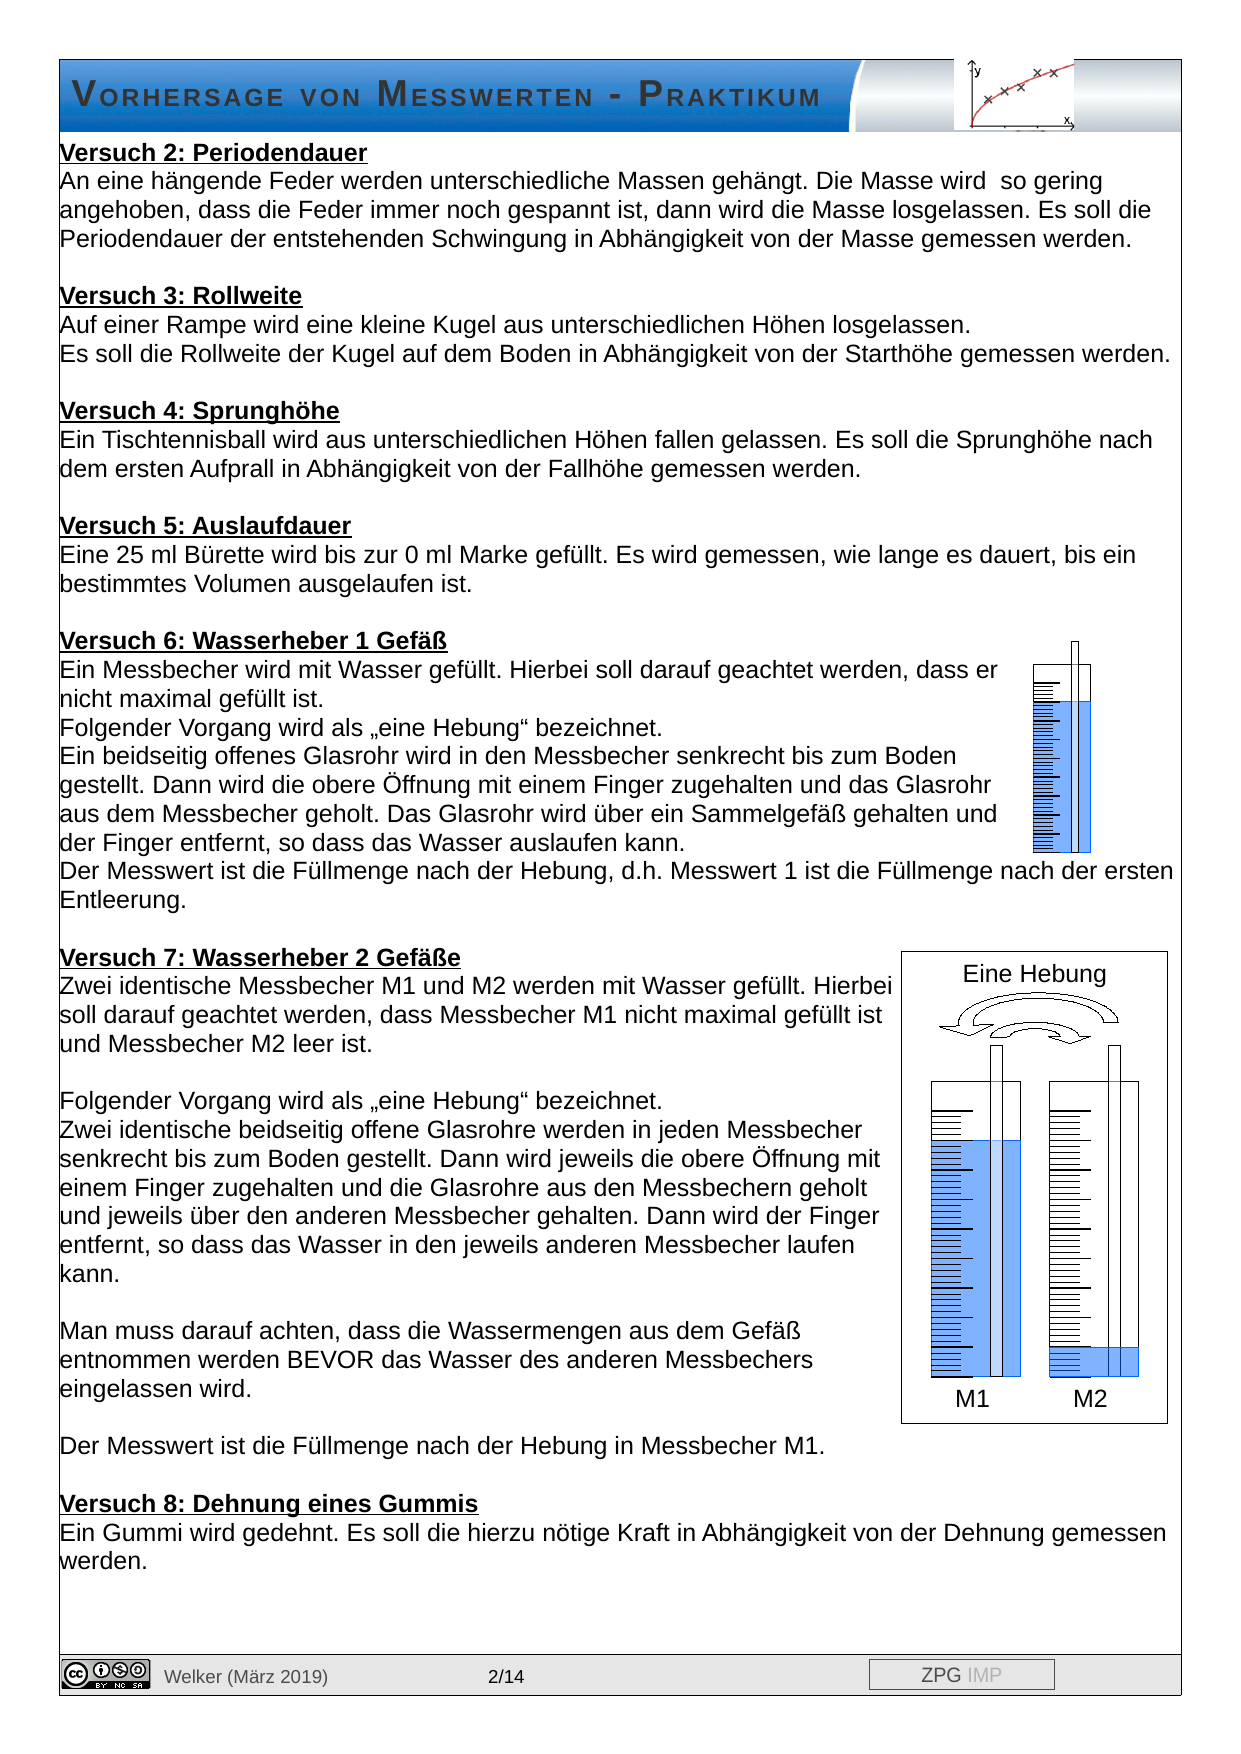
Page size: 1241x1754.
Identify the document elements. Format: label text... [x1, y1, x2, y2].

text Versuch 7: Wasserheber 2 Gefäße [60, 942, 1181, 971]
text Zwei identische Messbecher M1 und M2 werden mit Wasser gefüllt. Hierbei soll darauf geachtet werden, dass Messbecher M1 nicht maximal gefüllt ist und Messbecher M2 leer ist. [60, 971, 901, 1057]
text Eine 25 ml Bürette wird bis zur 0 ml Marke gefüllt. Es wird gemessen, wie lange es dauert, bis ein bestimmtes Volumen ausgelaufen ist. [60, 540, 1181, 597]
text Es soll die Rollweite der Kugel auf dem Boden in Abhängigkeit von der Starthöhe gemessen werden. [60, 339, 1181, 367]
text Folgender Vorgang wird als „eine Hebung“ bezeichnet. [60, 1086, 901, 1115]
text Ein Tischtennisball wird aus unterschiedlichen Höhen fallen gelassen. Es soll die Sprunghöhe nach dem ersten Aufprall in Abhängigkeit von der Fallhöhe gemessen werden. [60, 425, 1181, 482]
text Ein Messbecher wird mit Wasser gefüllt. Hierbei soll darauf geachtet werden, dass er nicht maximal gefüllt ist. [60, 655, 1071, 712]
text Zwei identische Messbecher M1 und M2 werden mit Wasser gefüllt. Hierbei soll darauf geachtet werden, dass Messbecher M1 nicht maximal gefüllt ist und Messbecher M2 leer ist. [902, 971, 1167, 1057]
text Versuch 5: Auslaufdauer [60, 511, 1181, 540]
text Versuch 6: Wasserheber 1 Gefäß [60, 626, 1181, 655]
text Versuch 2: Periodendauer [60, 137, 1181, 166]
text Zwei identische beidseitig offene Glasrohre werden in jeden Messbecher senkrecht bis zum Boden gestellt. Dann wird jeweils die obere Öffnung mit einem Finger zugehalten und die Glasrohre aus den Messbechern geholt und jeweils über den anderen Messbecher gehalten. Dann wird der Finger entfernt, so dass das Wasser in den jeweils anderen Messbecher laufen kann. [60, 1115, 901, 1287]
text Ein beidseitig offenes Glasrohr wird in den Messbecher senkrecht bis zum Boden gestellt. Dann wird die obere Öffnung mit einem Finger zugehalten und das Glasrohr aus dem Messbecher geholt. Das Glasrohr wird über ein Sammelgefäß gehalten und der Finger entfernt, so dass das Wasser auslaufen kann. [60, 741, 1181, 856]
text Auf einer Rampe wird eine kleine Kugel aus unterschiedlichen Höhen losgelassen. [60, 310, 1181, 339]
text [1079, 655, 1181, 712]
text Man muss darauf achten, dass die Wassermengen aus dem Gefäß entnommen werden BEVOR das Wasser des anderen Messbechers eingelassen wird. [60, 1316, 901, 1402]
text Man muss darauf achten, dass die Wassermengen aus dem Gefäß entnommen werden BEVOR das Wasser des anderen Messbechers eingelassen wird. [902, 1316, 1167, 1402]
text Versuch 8: Dehnung eines Gummis [60, 1489, 1181, 1517]
text An eine hängende Feder werden unterschiedliche Massen gehängt. Die Masse wird so gering angehoben, dass die Feder immer noch gespannt ist, dann wird die Masse losgelassen. Es soll die Periodendauer der entstehenden Schwingung in Abhängigkeit von der Masse gemessen werden. [60, 166, 1181, 252]
text Der Messwert ist die Füllmenge nach der Hebung, d.h. Messwert 1 ist die Füllmenge nach der ersten Entleerung. [60, 856, 1181, 914]
text Folgender Vorgang wird als „eine Hebung“ bezeichnet. [60, 712, 1033, 741]
text Versuch 3: Rollweite [60, 281, 1181, 310]
picture [61, 1659, 151, 1689]
text Ein Gummi wird gedehnt. Es soll die hierzu nötige Kraft in Abhängigkeit von der Dehnung gemessen werden. [60, 1517, 1181, 1575]
text Der Messwert ist die Füllmenge nach der Hebung in Messbecher M1. [60, 1431, 1181, 1460]
text Versuch 4: Sprunghöhe [60, 396, 1181, 425]
picture [60, 59, 1181, 132]
text [1091, 712, 1181, 741]
